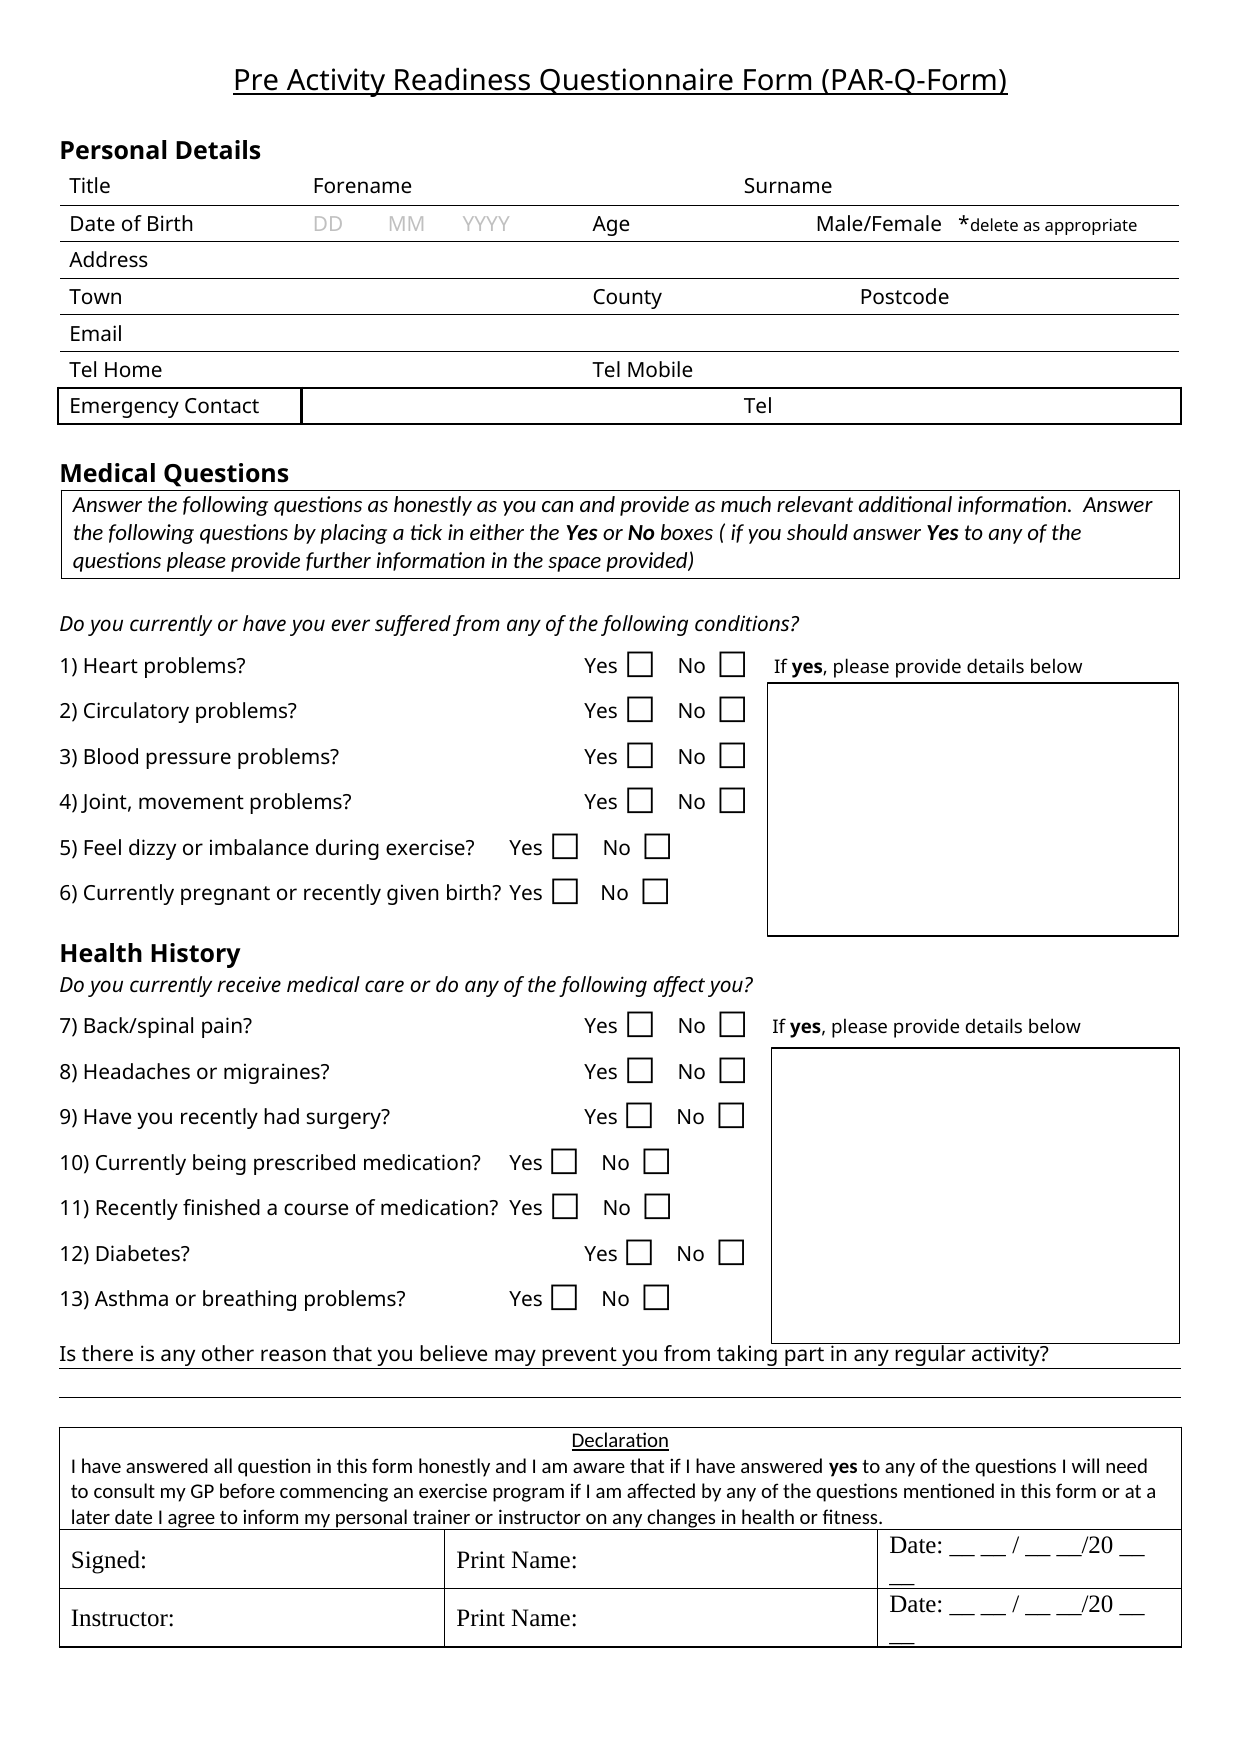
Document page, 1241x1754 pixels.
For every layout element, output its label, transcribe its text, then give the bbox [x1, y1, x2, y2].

table_cell Emergency Contact [59, 389, 300, 423]
table_header Answer the following questions as honestly as you can and provide as much relevant additional information. Answer the following questions by placing a tick in either the Yes or No boxes ( if you should answer Yes to any of the questions please provide further information in the space provided) [62, 491, 1179, 578]
table_cell [220, 242, 1173, 278]
table_cell [733, 279, 848, 314]
text 10) Currently being prescribed medication? Yes □ No □ [59, 1134, 771, 1180]
table_cell Date: __ __ / __ __/20 __ __ [878, 1589, 1181, 1646]
table_cell Email [58, 314, 220, 351]
text 13) Asthma or breathing problems? Yes □ No □ [59, 1271, 771, 1316]
text 8) Headaches or migraines? Yes □ No □ [59, 1044, 1181, 1089]
table_cell [1173, 241, 1181, 278]
table_cell Tel Home [58, 351, 220, 387]
table_header [869, 167, 1173, 205]
text 9) Have you recently had surgery? Yes □ No □ [59, 1089, 771, 1134]
table_header Forename [301, 167, 451, 205]
text 7) Back/spinal pain? Yes □ No □ If yes, please provide details below [59, 998, 1181, 1044]
table_cell [733, 315, 1173, 351]
table_cell [1173, 314, 1181, 351]
table_cell [220, 315, 581, 351]
table_cell Address [58, 241, 220, 278]
text Do you currently receive medical care or do any of the following affect you? [59, 970, 1181, 998]
table_cell [965, 279, 1173, 314]
text Is there is any other reason that you believe may prevent you from taking part in any regular activity? [59, 1339, 1181, 1367]
table_header [59, 1369, 1181, 1397]
text 2) Circulatory problems? Yes □ No □ [59, 683, 767, 729]
text Health History [59, 936, 1181, 970]
table_cell [303, 389, 732, 423]
text 12) Diabetes? Yes □ No □ [59, 1225, 771, 1271]
table_cell [220, 279, 581, 314]
table_cell [733, 352, 1173, 387]
table_cell County [581, 279, 732, 314]
table_header Surname [733, 167, 868, 205]
table_cell MM [376, 206, 451, 241]
text 4) Joint, movement problems? Yes □ No □ [59, 774, 767, 819]
table_cell Postcode [848, 279, 965, 314]
table_cell Print Name: [445, 1589, 877, 1646]
table_cell YYYY [451, 206, 581, 241]
table_cell Tel [733, 389, 1180, 423]
table_cell Signed: [60, 1530, 444, 1588]
table_cell [658, 206, 804, 241]
table_cell [220, 352, 581, 387]
table_cell [1173, 351, 1181, 387]
table_cell Age [581, 206, 658, 241]
table_header Title [58, 167, 193, 205]
table_cell Date of Birth [58, 205, 301, 241]
text Personal Details [59, 133, 1181, 167]
text 6) Currently pregnant or recently given birth? Yes □ No □ [59, 865, 767, 910]
table_cell Tel Mobile [581, 352, 732, 387]
text 3) Blood pressure problems? Yes □ No □ [59, 729, 767, 774]
table_cell Instructor: [60, 1589, 444, 1646]
text 5) Feel dizzy or imbalance during exercise? Yes □ No □ [59, 819, 767, 865]
table_cell [581, 315, 732, 351]
text 1) Heart problems? Yes □ No □ If yes, please provide details below [59, 638, 1181, 683]
table_cell [1173, 278, 1181, 314]
text Medical Questions [59, 455, 1181, 489]
table_header [451, 167, 732, 205]
table_cell Print Name: [445, 1530, 877, 1588]
table_cell Date: __ __ / __ __/20 __ __ [878, 1530, 1181, 1588]
table_cell [1173, 205, 1181, 241]
table_cell Male/Female *delete as appropriate [804, 206, 1173, 241]
text Do you currently or have you ever suffered from any of the following conditions? [59, 609, 1181, 638]
text 11) Recently finished a course of medication? Yes □ No □ [59, 1180, 771, 1225]
table_header Declaration I have answered all question in this form honestly and I am aware that if I have answered yes to any of the questions I will need to consult my GP before commencing an exercise program if I am affected by any of the questions mentioned in this form or at a later date I agree to inform my personal trainer or instructor on any changes in health or fitness. [60, 1428, 1181, 1529]
table_cell DD [301, 206, 376, 241]
table_header [1173, 167, 1181, 205]
table_cell Town [58, 278, 220, 314]
table_header [194, 167, 301, 205]
